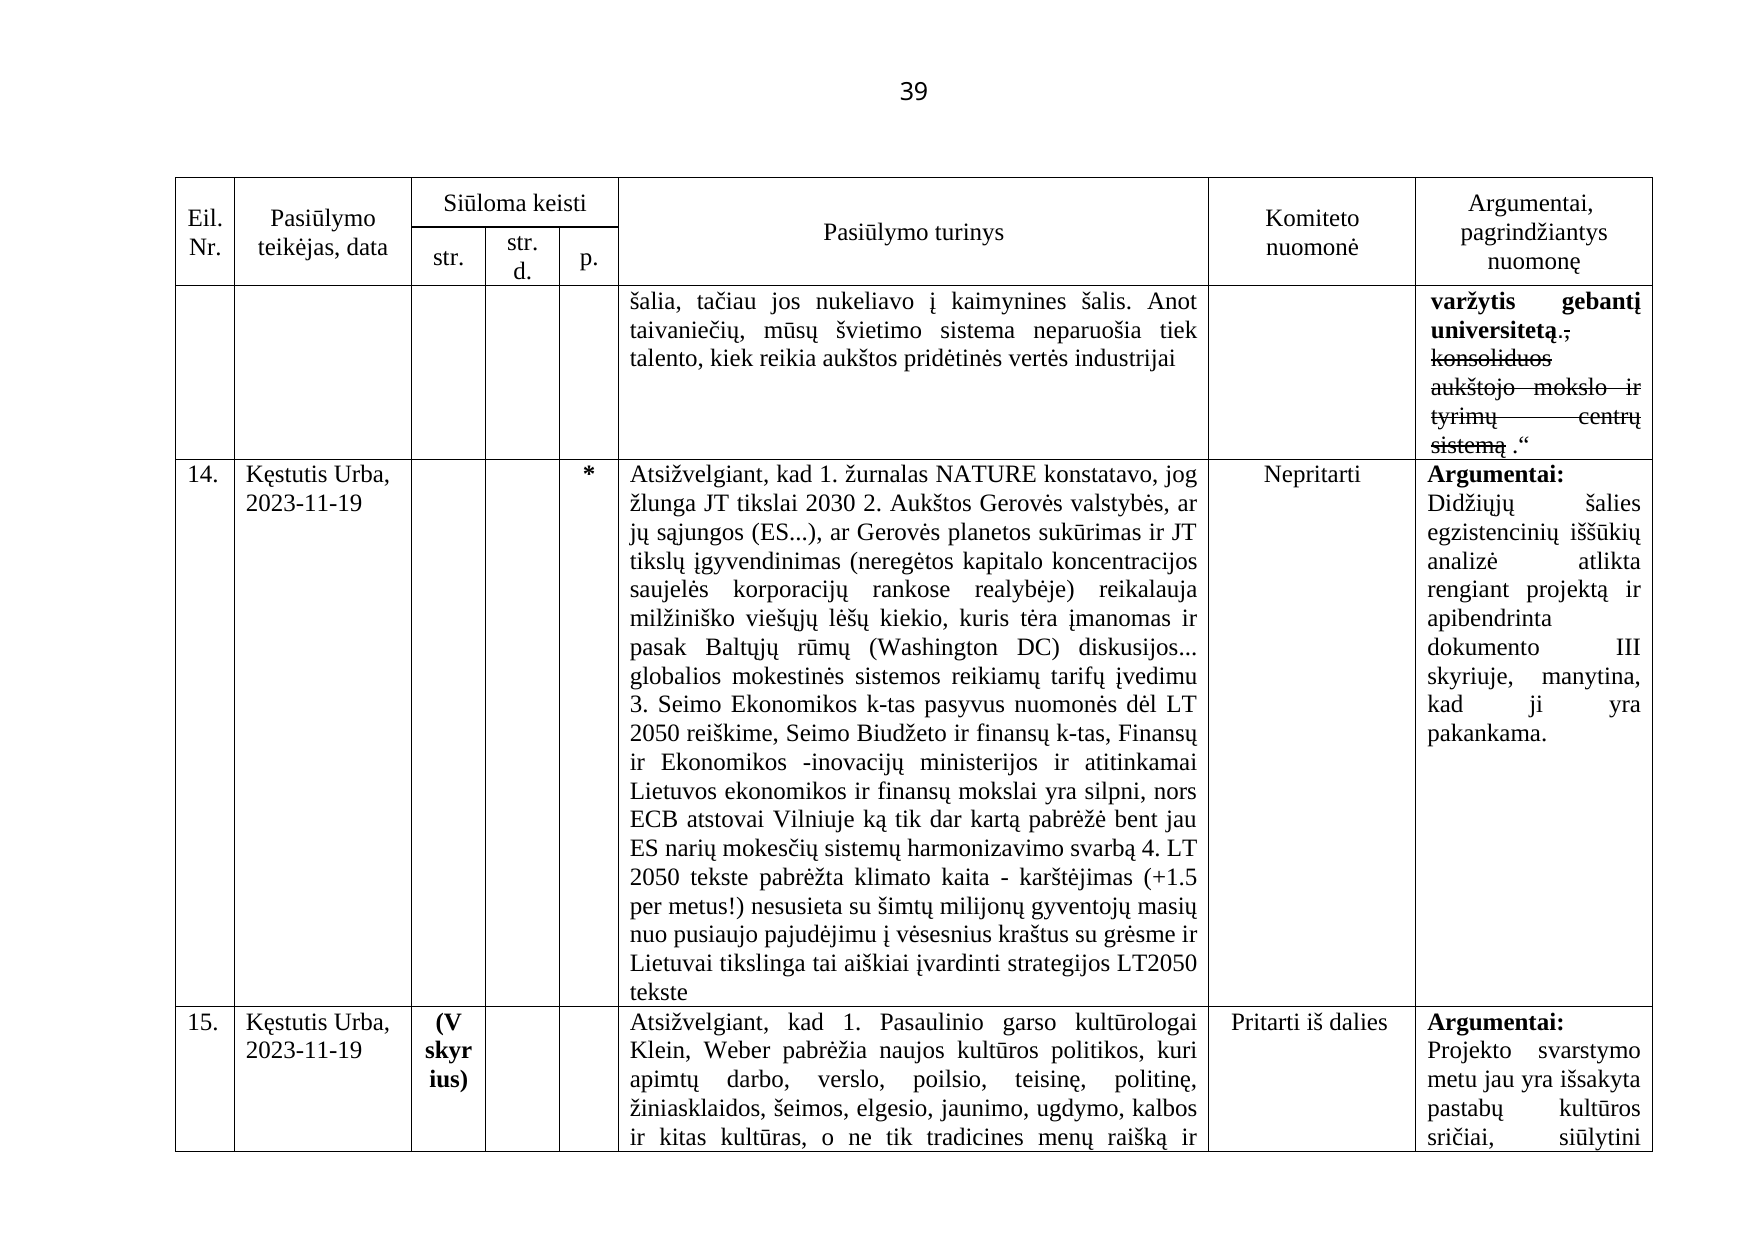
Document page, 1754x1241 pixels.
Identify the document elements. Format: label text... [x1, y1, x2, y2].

table_cell [560, 1007, 618, 1151]
table_cell šalia, tačiau jos nukeliavo į kaimynines šalis. Anot taivaniečių, mūsų švietimo sistema neparuošia tiek talento, kiek reikia aukštos pridėtinės vertės industrijai [619, 286, 1208, 458]
table_header Pasiūlymo turinys [619, 178, 1208, 285]
table_cell [486, 1007, 559, 1151]
table_cell * [560, 460, 618, 1006]
table_cell [412, 286, 485, 458]
table_cell str. [412, 228, 485, 285]
table_cell 14. [176, 460, 234, 1006]
table_header Komiteto nuomonė [1209, 178, 1415, 285]
table_header Argumentai, pagrindžiantys nuomonę [1416, 178, 1652, 285]
table_cell [412, 460, 485, 1006]
table_cell Argumentai: Didžiųjų šalies egzistencinių iššūkių analizė atlikta rengiant projektą ir apibendrinta dokumento III skyriuje, manytina, kad ji yra pakankama. [1416, 460, 1652, 1006]
table_cell varžytis gebantį universitetą., konsoliduos aukštojo mokslo ir tyrimų centrų sistemą .“ [1416, 286, 1652, 458]
table_cell str. d. [486, 228, 559, 285]
table_cell (V skyrius) [412, 1007, 485, 1151]
table_cell p. [560, 228, 618, 285]
table_cell [560, 286, 618, 458]
table_cell [1209, 286, 1415, 458]
table_cell [486, 460, 559, 1006]
table_cell [176, 286, 234, 458]
table_cell 15. [176, 1007, 234, 1151]
table_header Eil. Nr. [176, 178, 234, 285]
table_cell [486, 286, 559, 458]
table_cell Pritarti iš dalies [1209, 1007, 1415, 1151]
table_cell Atsižvelgiant, kad 1. žurnalas NATURE konstatavo, jog žlunga JT tikslai 2030 2. Aukštos Gerovės valstybės, ar jų sąjungos (ES...), ar Gerovės planetos sukūrimas ir JT tikslų įgyvendinimas (neregėtos kapitalo koncentracijos saujelės korporacijų rankose realybėje) reikalauja milžiniško viešųjų lėšų kiekio, kuris tėra įmanomas ir pasak Baltųjų rūmų (Washington DC) diskusijos... globalios mokestinės sistemos reikiamų tarifų įvedimu 3. Seimo Ekonomikos k-tas pasyvus nuomonės dėl LT 2050 reiškime, Seimo Biudžeto ir finansų k-tas, Finansų ir Ekonomikos -inovacijų ministerijos ir atitinkamai Lietuvos ekonomikos ir finansų mokslai yra silpni, nors ECB atstovai Vilniuje ką tik dar kartą pabrėžė bent jau ES narių mokesčių sistemų harmonizavimo svarbą 4. LT 2050 tekste pabrėžta klimato kaita - karštėjimas (+1.5 per metus!) nesusieta su šimtų milijonų gyventojų masių nuo pusiaujo pajudėjimu į vėsesnius kraštus su grėsme ir Lietuvai tikslinga tai aiškiai įvardinti strategijos LT2050 tekste [619, 460, 1208, 1006]
table_cell Argumentai: Projekto svarstymo metu jau yra išsakyta pastabų kultūros sričiai, siūlytini [1416, 1007, 1652, 1151]
table_cell Nepritarti [1209, 460, 1415, 1006]
table_cell Kęstutis Urba, 2023-11-19 [235, 1007, 411, 1151]
table_cell Atsižvelgiant, kad 1. Pasaulinio garso kultūrologai Klein, Weber pabrėžia naujos kultūros politikos, kuri apimtų darbo, verslo, poilsio, teisinę, politinę, žiniasklaidos, šeimos, elgesio, jaunimo, ugdymo, kalbos ir kitas kultūras, o ne tik tradicines menų raišką ir [619, 1007, 1208, 1151]
table_header Pasiūlymo teikėjas, data [235, 178, 411, 285]
table_header Siūloma keisti [412, 178, 618, 226]
table_cell [235, 286, 411, 458]
table_cell Kęstutis Urba, 2023-11-19 [235, 460, 411, 1006]
